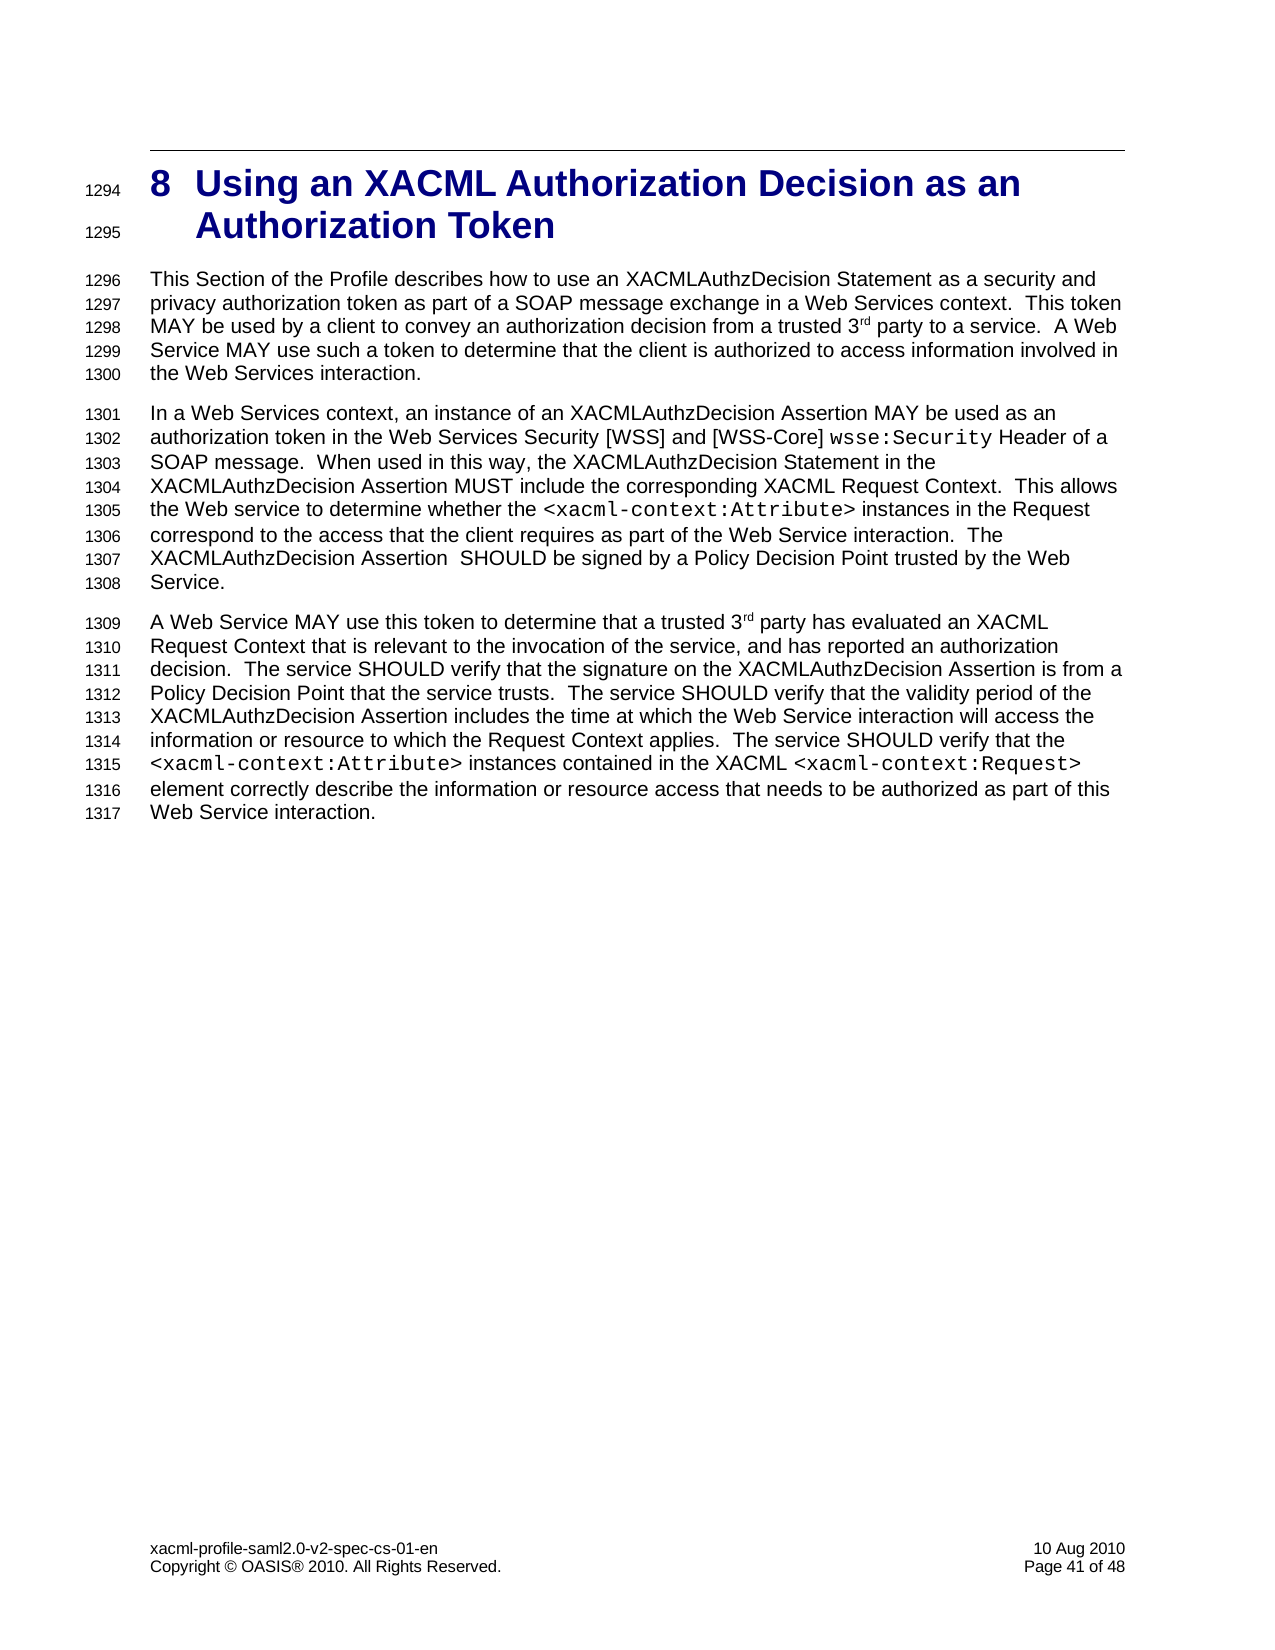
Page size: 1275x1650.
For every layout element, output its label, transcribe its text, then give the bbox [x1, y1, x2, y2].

text A Web Service MAY use this token to determine that a trusted 3rd party has evaluated an XACML Request Context that is relevant to the invocation of the service, and has reported an authorization decision. The service SHOULD verify that the signature on the XACMLAuthzDecision Assertion is from a Policy Decision Point that the service trusts. The service SHOULD verify that the validity period of the XACMLAuthzDecision Assertion includes the time at which the Web Service interaction will access the information or resource to which the Request Context applies. The service SHOULD verify that the <xacml-context:Attribute> instances contained in the XACML <xacml-context:Request> element correctly describe the information or resource access that needs to be authorized as part of this Web Service interaction. [150, 611, 1125, 824]
text This Section of the Profile describes how to use an XACMLAuthzDecision Statement as a security and privacy authorization token as part of a SOAP message exchange in a Web Services context. This token MAY be used by a client to convey an authorization decision from a trusted 3rd party to a service. A Web Service MAY use such a token to determine that the client is authorized to access information involved in the Web Services interaction. [150, 267, 1125, 385]
subtitle Using an XACML Authorization Decision as an Authorization Token [150, 151, 1125, 247]
text In a Web Services context, an instance of an XACMLAuthzDecision Assertion MAY be used as an authorization token in the Web Services Security [WSS] and [WSS-Core] wsse:Security Header of a SOAP message. When used in this way, the XACMLAuthzDecision Statement in the XACMLAuthzDecision Assertion MUST include the corresponding XACML Request Context. This allows the Web service to determine whether the <xacml-context:Attribute> instances in the Request correspond to the access that the client requires as part of the Web Service interaction. The XACMLAuthzDecision Assertion SHOULD be signed by a Policy Decision Point trusted by the Web Service. [150, 402, 1125, 594]
